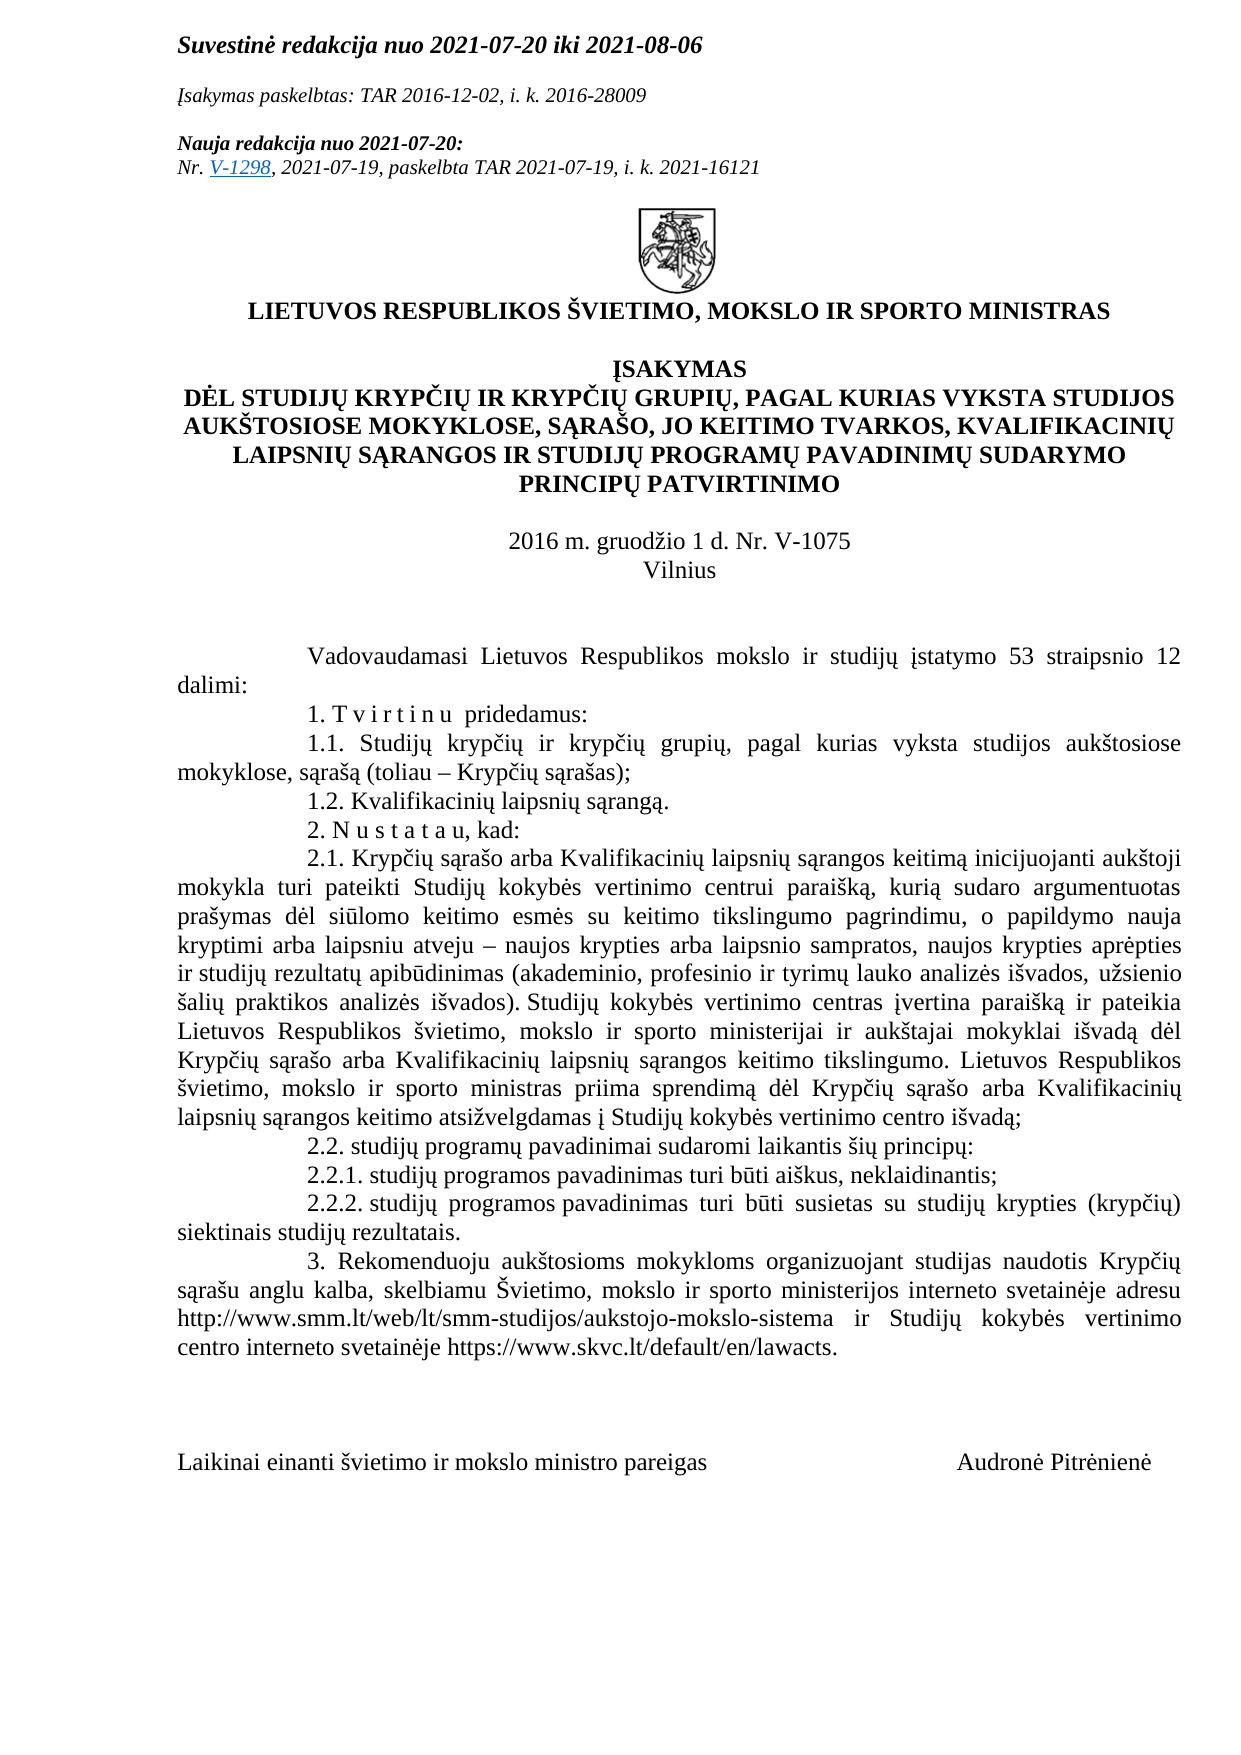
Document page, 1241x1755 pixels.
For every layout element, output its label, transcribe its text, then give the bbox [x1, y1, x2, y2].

text 1. T v i r t i n u pridedamus: [177, 699, 1182, 728]
text 3. Rekomenduoju aukštosioms mokykloms organizuojant studijas naudotis Krypčių sąrašu anglu kalba, skelbiamu Švietimo, mokslo ir sporto ministerijos interneto svetainėje adresu http://www.smm.lt/web/lt/smm-studijos/aukstojo-mokslo-sistema ir Studijų kokybės vertinimo centro interneto svetainėje https://www.skvc.lt/default/en/lawacts. [177, 1246, 1182, 1361]
text 2.2.1. studijų programos pavadinimas turi būti aiškus, neklaidinantis; [177, 1160, 1182, 1188]
text LIETUVOS RESPUBLIKOS ŠVIETIMO, MOKSLO IR SPORTO MINISTRAS [177, 296, 1182, 325]
text 1.1. Studijų krypčių ir krypčių grupių, pagal kurias vyksta studijos aukštosiose mokyklose, sąrašą (toliau – Krypčių sąrašas); [177, 728, 1182, 786]
text 2.1. Krypčių sąrašo arba Kvalifikacinių laipsnių sąrangos keitimą inicijuojanti aukštoji mokykla turi pateikti Studijų kokybės vertinimo centrui paraišką, kurią sudaro argumentuotas prašymas dėl siūlomo keitimo esmės su keitimo tikslingumo pagrindimu, o papildymo nauja kryptimi arba laipsniu atveju – naujos krypties arba laipsnio sampratos, naujos krypties aprėpties ir studijų rezultatų apibūdinimas (akademinio, profesinio ir tyrimų lauko analizės išvados, užsienio šalių praktikos analizės išvados). Studijų kokybės vertinimo centras įvertina paraišką ir pateikia Lietuvos Respublikos švietimo, mokslo ir sporto ministerijai ir aukštajai mokyklai išvadą dėl Krypčių sąrašo arba Kvalifikacinių laipsnių sąrangos keitimo tikslingumo. Lietuvos Respublikos švietimo, mokslo ir sporto ministras priima sprendimą dėl Krypčių sąrašo arba Kvalifikacinių laipsnių sąrangos keitimo atsižvelgdamas į Studijų kokybės vertinimo centro išvadą; [177, 843, 1182, 1131]
text Nr. V-1298, 2021-07-19, paskelbta TAR 2021-07-19, i. k. 2021-16121 [177, 155, 1182, 179]
text Vilnius [177, 555, 1182, 584]
text 2. N u s t a t a u, kad: [177, 815, 1182, 843]
text 2016 m. gruodžio 1 d. Nr. V-1075 [177, 526, 1182, 555]
text Vadovaudamasi Lietuvos Respublikos mokslo ir studijų įstatymo 53 straipsnio 12 dalimi: [177, 641, 1182, 699]
text 1.2. Kvalifikacinių laipsnių sąrangą. [177, 786, 1182, 815]
text Nauja redakcija nuo 2021-07-20: [177, 131, 1182, 155]
text Suvestinė redakcija nuo 2021-07-20 iki 2021-08-06 [177, 30, 1182, 59]
text Laikinai einanti švietimo ir mokslo ministro pareigas Audronė Pitrėnienė [177, 1447, 1182, 1476]
text ĮSAKYMAS [177, 354, 1182, 383]
text DĖL STUDIJŲ KRYPČIŲ IR KRYPČIŲ GRUPIŲ, PAGAL KURIAS VYKSTA STUDIJOS AUKŠTOSIOSE MOKYKLOSE, SĄRAŠO, JO KEITIMO TVARKOS, KVALIFIKACINIŲ LAIPSNIŲ SĄRANGOS IR STUDIJŲ PROGRAMŲ PAVADINIMŲ SUDARYMO PRINCIPŲ PATVIRTINIMO [177, 383, 1182, 498]
text 2.2.2. studijų programos pavadinimas turi būti susietas su studijų krypties (krypčių) siektinais studijų rezultatais. [177, 1188, 1182, 1246]
text 2.2. studijų programų pavadinimai sudaromi laikantis šių principų: [177, 1131, 1182, 1160]
text Įsakymas paskelbtas: TAR 2016-12-02, i. k. 2016-28009 [177, 83, 1182, 107]
